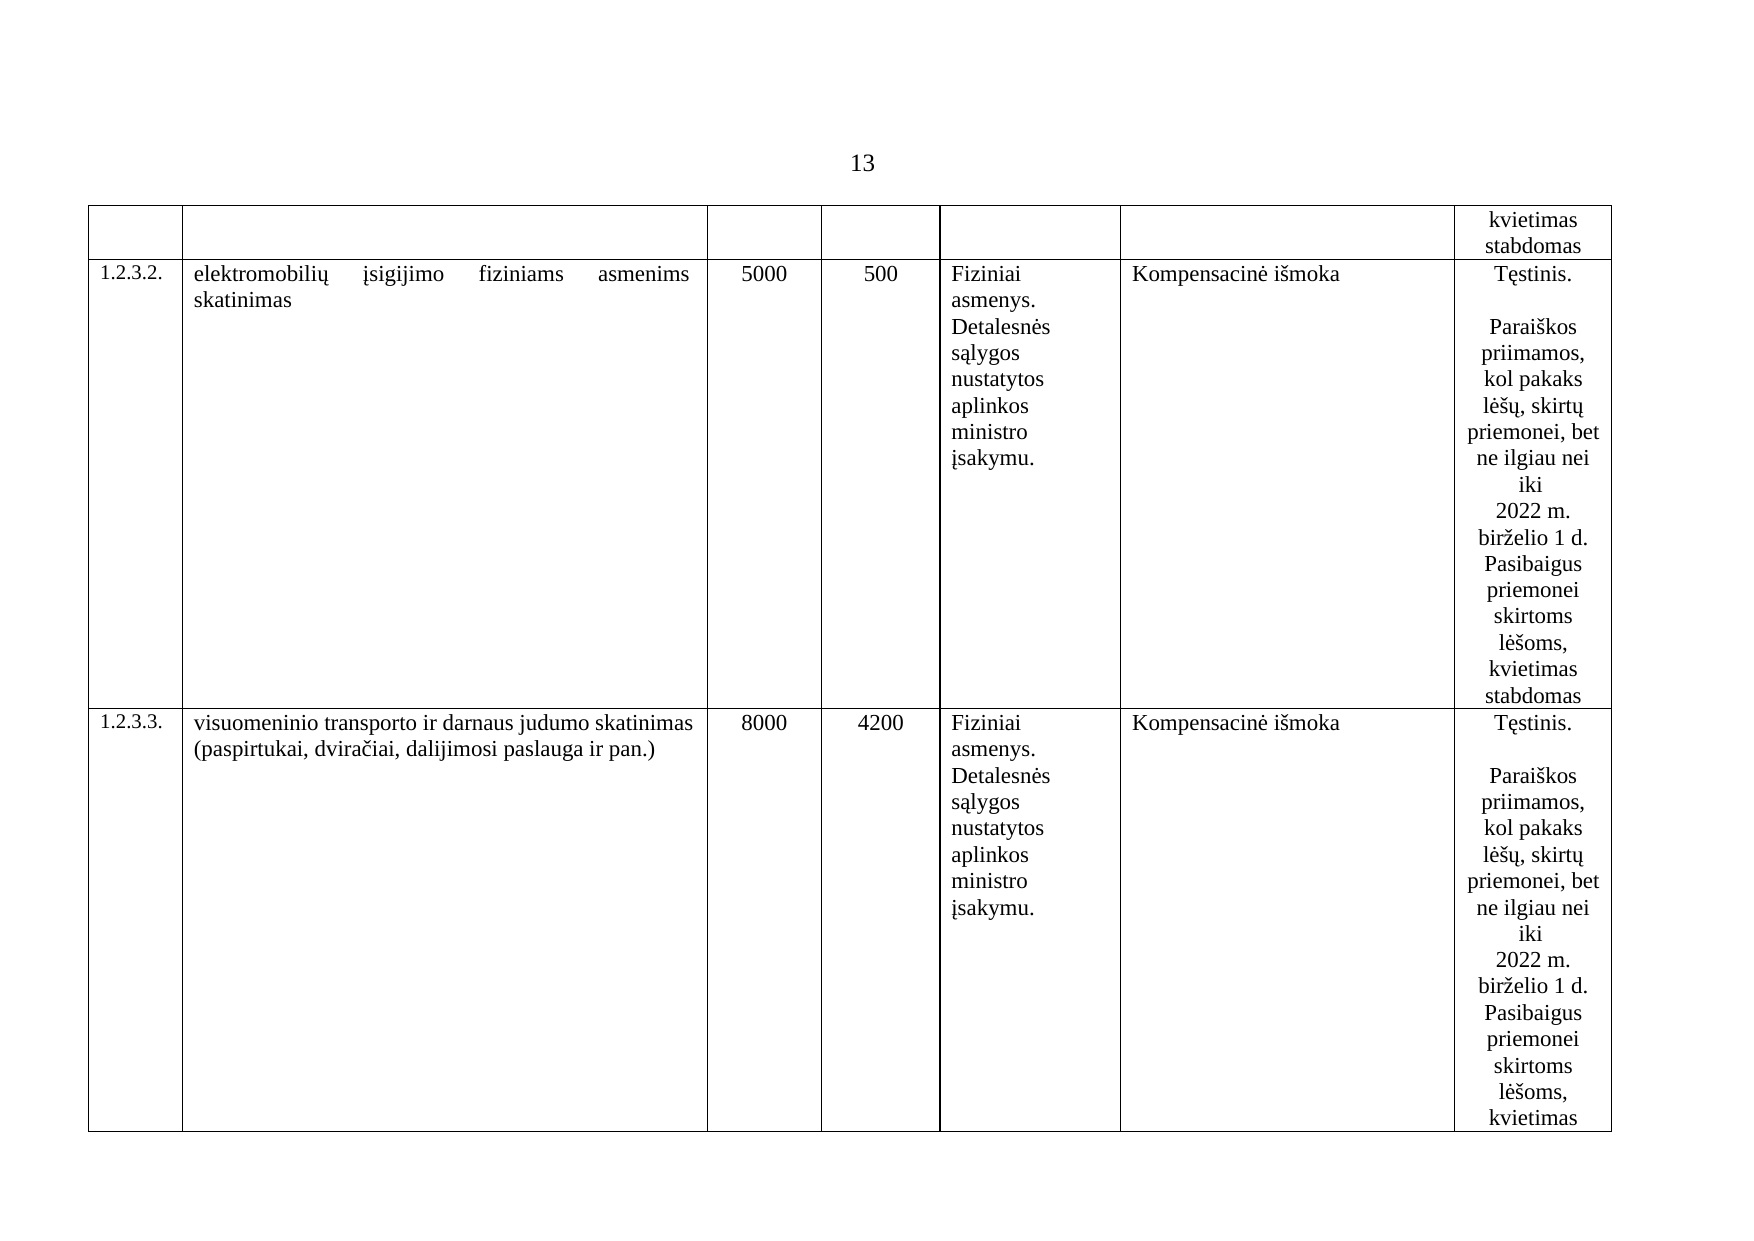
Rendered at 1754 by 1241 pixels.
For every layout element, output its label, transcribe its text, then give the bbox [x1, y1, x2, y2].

table_cell Fiziniai asmenys. Detalesnės sąlygos nustatytos aplinkos ministro įsakymu. [941, 709, 1120, 1131]
table_cell [1612, 259, 1636, 708]
table_cell Kompensacinė išmoka [1121, 709, 1454, 1131]
table_cell 8000 [708, 709, 821, 1131]
table_cell visuomeninio transporto ir darnaus judumo skatinimas (paspirtukai, dviračiai, dalijimosi paslauga ir pan.) [183, 709, 707, 1131]
table_cell [822, 206, 939, 259]
table_cell kvietimas stabdomas [1455, 206, 1611, 259]
table_cell Tęstinis. Paraiškos priimamos, kol pakaks lėšų, skirtų priemonei, bet ne ilgiau nei iki 2022 m. birželio 1 d. Pasibaigus priemonei skirtoms lėšoms, kvietimas [1455, 709, 1611, 1131]
table_cell 4200 [822, 709, 939, 1131]
table_cell [89, 206, 182, 259]
table_cell Kompensacinė išmoka [1121, 260, 1454, 708]
table_cell [1612, 205, 1636, 259]
table_cell [1121, 206, 1454, 259]
table_cell Fiziniai asmenys. Detalesnės sąlygos nustatytos aplinkos ministro įsakymu. [941, 260, 1120, 708]
table_cell [183, 206, 707, 259]
table_cell Tęstinis. Paraiškos priimamos, kol pakaks lėšų, skirtų priemonei, bet ne ilgiau nei iki 2022 m. birželio 1 d. Pasibaigus priemonei skirtoms lėšoms, kvietimas stabdomas [1455, 260, 1611, 708]
table_cell [708, 206, 821, 259]
table_cell elektromobilių įsigijimo fiziniams asmenims skatinimas [183, 260, 707, 708]
table_cell [941, 206, 1120, 259]
table_cell 1.2.3.2. [89, 260, 182, 708]
table_cell 5000 [708, 260, 821, 708]
table_cell 500 [822, 260, 939, 708]
table_cell [1612, 708, 1636, 1131]
table_cell 1.2.3.3. [89, 709, 182, 1131]
